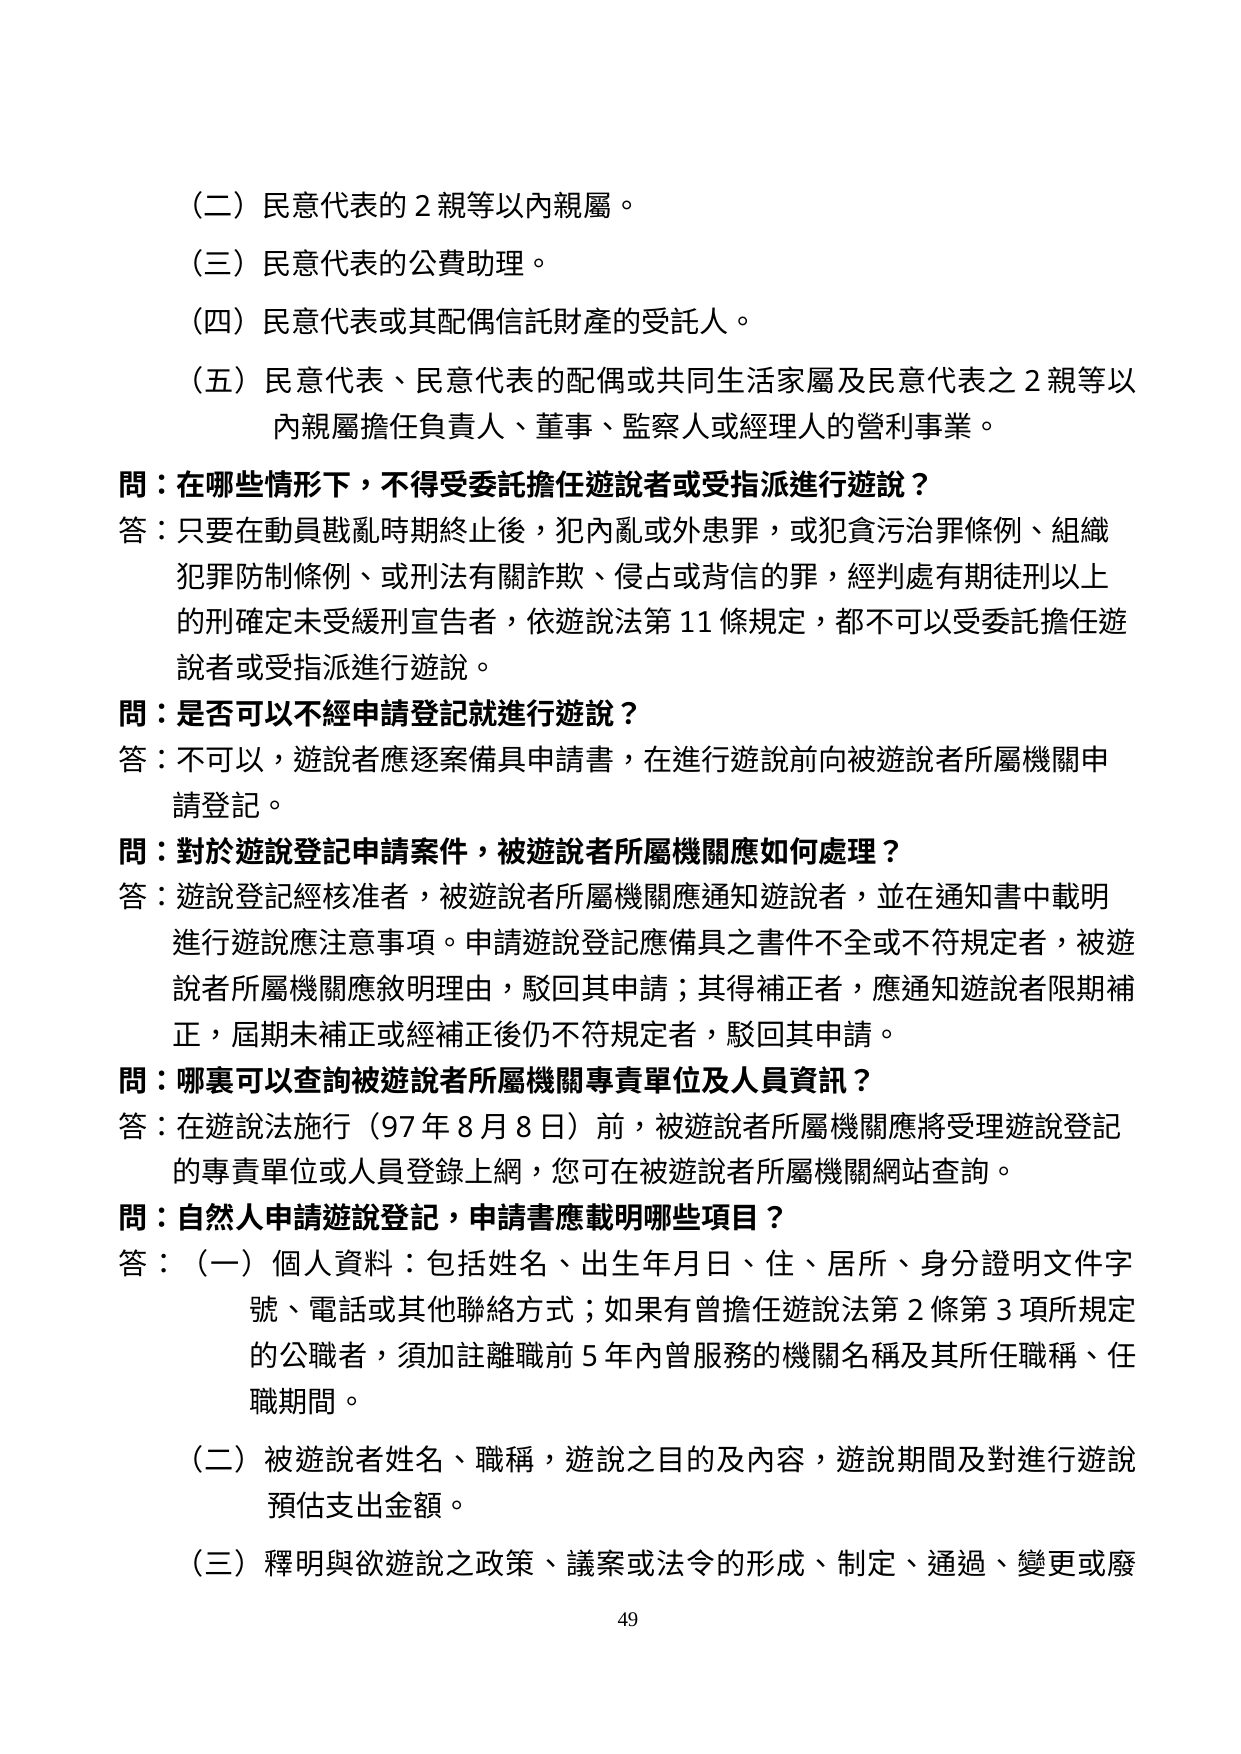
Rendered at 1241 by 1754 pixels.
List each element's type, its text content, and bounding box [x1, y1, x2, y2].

text （五）民意代表、民意代表的配偶或共同生活家屬及民意代表之2親等以內親屬擔任負責人、董事、監察人或經理人的營利事業。 [174, 354, 1137, 446]
text 問：在哪些情形下，不得受委託擔任遊說者或受指派進行遊說？ [118, 459, 1137, 504]
text 答：只要在動員戡亂時期終止後，犯內亂或外患罪，或犯貪污治罪條例、組織犯罪防制條例、或刑法有關詐欺、侵占或背信的罪，經判處有期徒刑以上的刑確定未受緩刑宣告者，依遊說法第11條規定，都不可以受委託擔任遊說者或受指派進行遊說。 [118, 504, 1137, 688]
text 答：遊說登記經核准者，被遊說者所屬機關應通知遊說者，並在通知書中載明進行遊說應注意事項。申請遊說登記應備具之書件不全或不符規定者，被遊說者所屬機關應敘明理由，駁回其申請；其得補正者，應通知遊說者限期補正，屆期未補正或經補正後仍不符規定者，駁回其申請。 [118, 871, 1137, 1054]
text 答：不可以，遊說者應逐案備具申請書，在進行遊說前向被遊說者所屬機關申請登記。 [118, 734, 1137, 825]
text 答：在遊說法施行（97年8月8日）前，被遊說者所屬機關應將受理遊說登記的專責單位或人員登錄上網，您可在被遊說者所屬機關網站查詢。 [118, 1100, 1137, 1192]
text （二）被遊說者姓名、職稱，遊說之目的及內容，遊說期間及對進行遊說預估支出金額。 [174, 1434, 1137, 1525]
text （二）民意代表的2親等以內親屬。 [174, 179, 1137, 225]
text 問：自然人申請遊說登記，申請書應載明哪些項目？ [118, 1192, 1143, 1238]
text 問：是否可以不經申請登記就進行遊說？ [118, 688, 1137, 734]
text （三）民意代表的公費助理。 [174, 238, 1137, 284]
text 問：哪裏可以查詢被遊說者所屬機關專責單位及人員資訊？ [118, 1054, 1137, 1100]
text （四）民意代表或其配偶信託財產的受託人。 [174, 296, 1137, 342]
text 問：對於遊說登記申請案件，被遊說者所屬機關應如何處理？ [118, 825, 1137, 871]
text （三）釋明與欲遊說之政策、議案或法令的形成、制定、通過、變更或廢 [174, 1538, 1137, 1584]
text 答：（一）個人資料：包括姓名、出生年月日、住、居所、身分證明文件字號、電話或其他聯絡方式；如果有曾擔任遊說法第2條第3項所規定的公職者，須加註離職前5年內曾服務的機關名稱及其所任職稱、任職期間。 [118, 1238, 1137, 1421]
